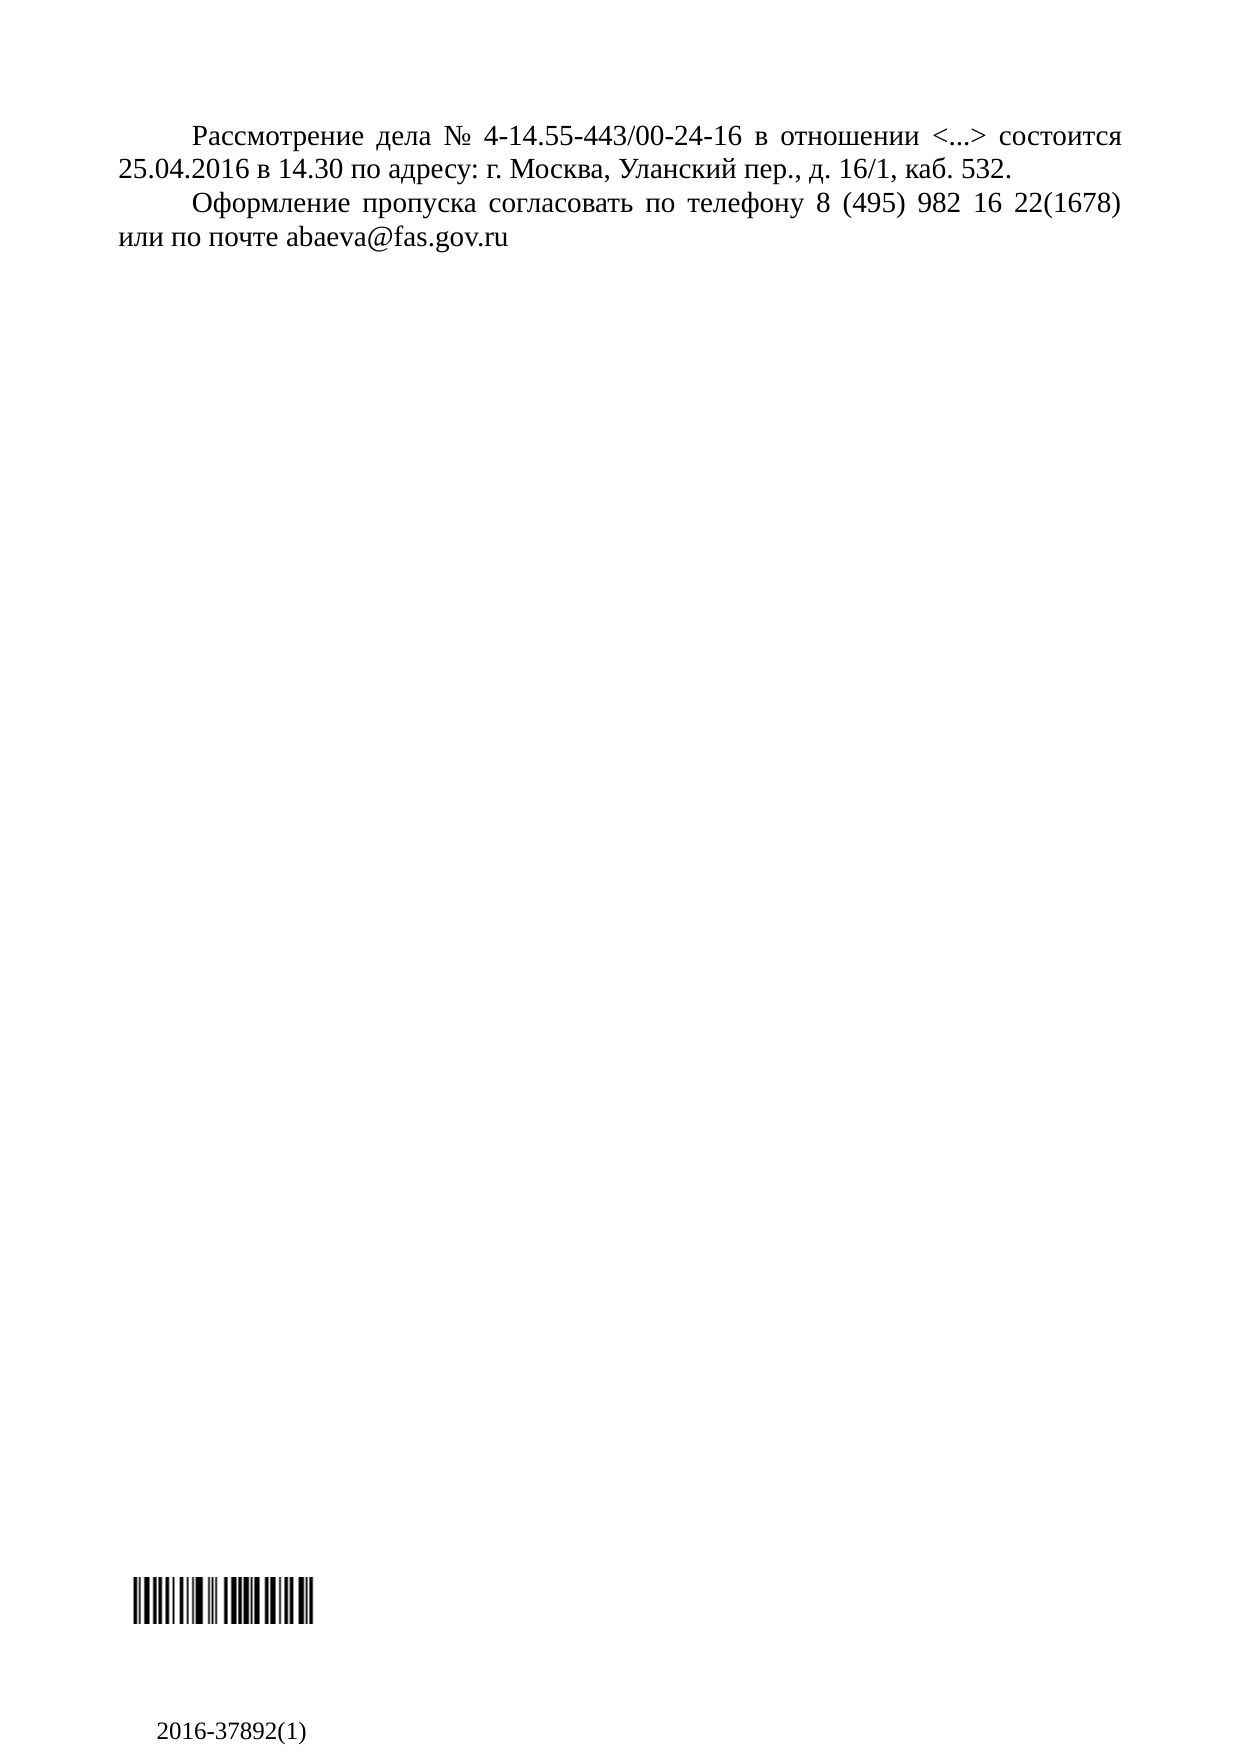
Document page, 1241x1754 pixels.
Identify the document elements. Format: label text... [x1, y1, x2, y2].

picture [118, 1577, 331, 1624]
text Рассмотрение дела № 4-14.55-443/00-24-16 в отношении <...> состоится 25.04.2016 в 14.30 по адресу: г. Москва, Уланский пер., д. 16/1, каб. 532. [118, 118, 1122, 185]
text Оформление пропуска согласовать по телефону 8 (495) 982 16 22(1678) или по почте abaeva@fas.gov.ru [118, 185, 1122, 252]
